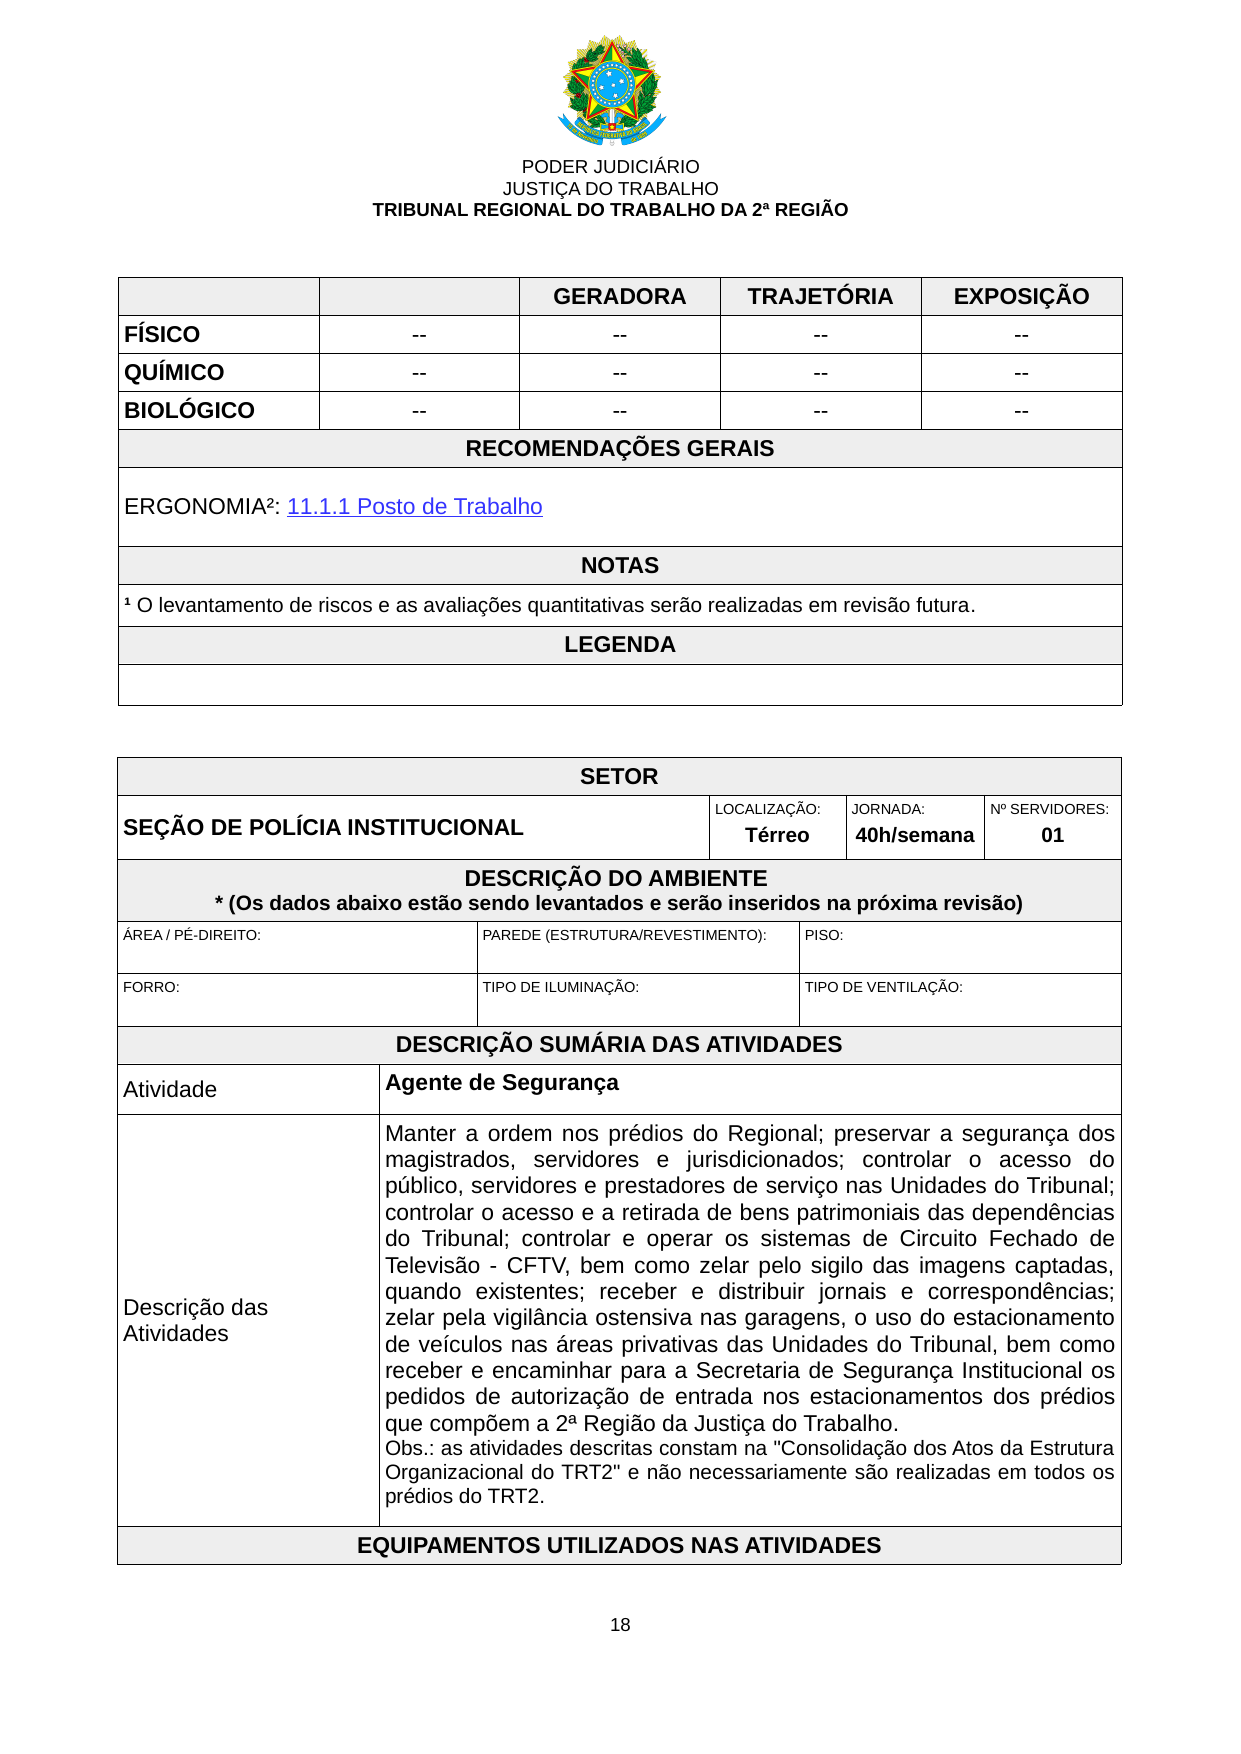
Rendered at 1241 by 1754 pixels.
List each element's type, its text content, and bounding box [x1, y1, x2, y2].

table_cell DESCRIÇÃO DO AMBIENTE * (Os dados abaixo estão sendo levantados e serão inseridos na próxima revisão) [118, 860, 1121, 921]
table_cell [119, 665, 1122, 705]
table_cell BIOLÓGICO [119, 392, 319, 429]
table_header SETOR [118, 758, 1121, 795]
table_cell -- [721, 354, 921, 391]
table_cell EXPOSIÇÃO [922, 278, 1122, 315]
table_cell RECOMENDAÇÕES GERAIS [119, 430, 1122, 467]
table_cell TIPO DE ILUMINAÇÃO: [478, 974, 799, 1026]
table_cell ÁREA / PÉ-DIREITO: [118, 922, 477, 973]
table_cell Atividade [118, 1065, 379, 1114]
table_cell QUÍMICO [119, 354, 319, 391]
table_cell ERGONOMIA²: 11.1.1 Posto de Trabalho [119, 468, 1122, 546]
table_cell -- [320, 316, 519, 353]
table_cell -- [520, 354, 720, 391]
table_cell FORRO: [118, 974, 477, 1026]
table_cell Descrição das Atividades [118, 1115, 379, 1526]
table_cell [119, 278, 319, 315]
table_cell Agente de Segurança [380, 1065, 1121, 1114]
table_cell TRAJETÓRIA [721, 278, 921, 315]
table_cell GERADORA [520, 278, 720, 315]
table_cell JORNADA: 40h/semana [847, 796, 984, 859]
table_cell -- [922, 354, 1122, 391]
table_cell -- [520, 392, 720, 429]
table_cell Manter a ordem nos prédios do Regional; preservar a segurança dos magistrados, servidores e jurisdicionados; controlar o acesso do público, servidores e prestadores de serviço nas Unidades do Tribunal; controlar o acesso e a retirada de bens patrimoniais das dependências do Tribunal; controlar e operar os sistemas de Circuito Fechado de Televisão - CFTV, bem como zelar pelo sigilo das imagens captadas, quando existentes; receber e distribuir jornais e correspondências; zelar pela vigilância ostensiva nas garagens, o uso do estacionamento de veículos nas áreas privativas das Unidades do Tribunal, bem como receber e encaminhar para a Secretaria de Segurança Institucional os pedidos de autorização de entrada nos estacionamentos dos prédios que compõem a 2ª Região da Justiça do Trabalho. Obs.: as atividades descritas constam na "Consolidação dos Atos da Estrutura Organizacional do TRT2" e não necessariamente são realizadas em todos os prédios do TRT2. [380, 1115, 1121, 1526]
table_cell -- [520, 316, 720, 353]
table_cell SEÇÃO DE POLÍCIA INSTITUCIONAL [118, 796, 709, 859]
table_cell LEGENDA [119, 627, 1122, 663]
table_cell -- [922, 392, 1122, 429]
table_cell TIPO DE VENTILAÇÃO: [800, 974, 1121, 1026]
table_cell DESCRIÇÃO SUMÁRIA DAS ATIVIDADES [118, 1027, 1121, 1063]
table_cell -- [922, 316, 1122, 353]
table_cell FÍSICO [119, 316, 319, 353]
table_cell -- [721, 392, 921, 429]
table_cell PAREDE (ESTRUTURA/REVESTIMENTO): [478, 922, 799, 973]
table_cell LOCALIZAÇÃO: Térreo [710, 796, 846, 859]
table_cell Nº SERVIDORES: 01 [985, 796, 1121, 859]
table_cell -- [320, 354, 519, 391]
table_cell [320, 278, 519, 315]
table_cell NOTAS [119, 547, 1122, 584]
table_cell PISO: [800, 922, 1121, 973]
table_cell EQUIPAMENTOS UTILIZADOS NAS ATIVIDADES [118, 1527, 1121, 1564]
table_cell -- [320, 392, 519, 429]
table_cell ¹ O levantamento de riscos e as avaliações quantitativas serão realizadas em revisão futura. [119, 585, 1122, 626]
table_cell -- [721, 316, 921, 353]
